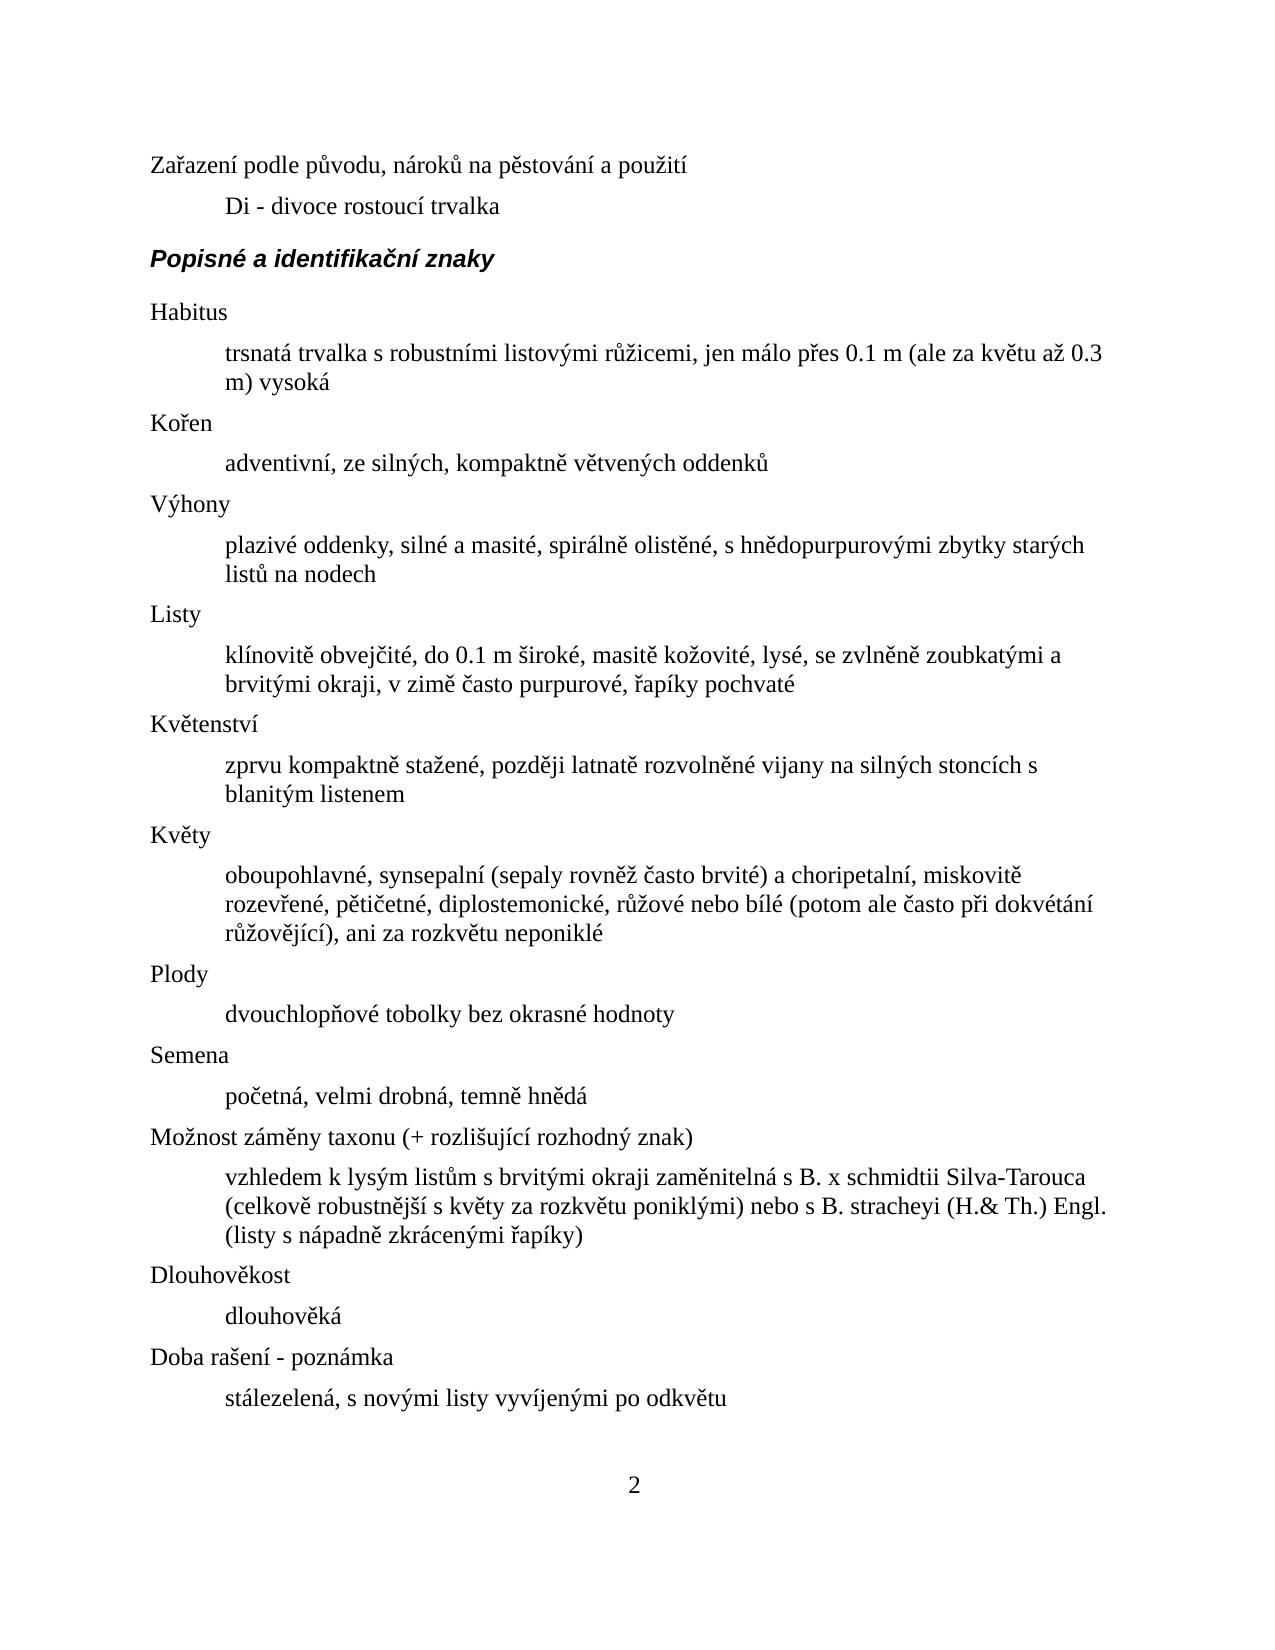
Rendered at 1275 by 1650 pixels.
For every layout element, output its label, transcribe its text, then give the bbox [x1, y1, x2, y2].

subtitle Popisné a identifikační znaky [150, 244, 1125, 273]
text Květenství [150, 709, 1125, 738]
text Doba rašení - poznámka [150, 1342, 1125, 1371]
text Semena [150, 1040, 1125, 1069]
text Květy [150, 820, 1125, 848]
text početná, velmi drobná, temně hnědá [225, 1081, 1125, 1110]
text stálezelená, s novými listy vyvíjenými po odkvětu [225, 1383, 1125, 1412]
text Habitus [150, 297, 1125, 326]
text plazivé oddenky, silné a masité, spirálně olistěné, s hnědopurpurovými zbytky starých listů na nodech [225, 530, 1125, 587]
text Možnost záměny taxonu (+ rozlišující rozhodný znak) [150, 1122, 1125, 1150]
text Listy [150, 599, 1125, 628]
text klínovitě obvejčité, do 0.1 m široké, masitě kožovité, lysé, se zvlněně zoubkatými a brvitými okraji, v zimě často purpurové, řapíky pochvaté [225, 640, 1125, 698]
text Zařazení podle původu, nároků na pěstování a použití [150, 150, 1125, 179]
text Dlouhověkost [150, 1261, 1125, 1289]
text Kořen [150, 408, 1125, 436]
text Výhony [150, 489, 1125, 518]
text Di - divoce rostoucí trvalka [225, 191, 1125, 219]
text adventivní, ze silných, kompaktně větvených oddenků [225, 448, 1125, 477]
text dvouchlopňové tobolky bez okrasné hodnoty [225, 999, 1125, 1028]
text trsnatá trvalka s robustními listovými růžicemi, jen málo přes 0.1 m (ale za květu až 0.3 m) vysoká [225, 338, 1125, 396]
text dlouhověká [225, 1301, 1125, 1330]
text zprvu kompaktně stažené, později latnatě rozvolněné vijany na silných stoncích s blanitým listenem [225, 750, 1125, 808]
text oboupohlavné, synsepalní (sepaly rovněž často brvité) a choripetalní, miskovitě rozevřené, pětičetné, diplostemonické, růžové nebo bílé (potom ale často při dokvétání růžovějící), ani za rozkvětu neponiklé [225, 861, 1125, 947]
text vzhledem k lysým listům s brvitými okraji zaměnitelná s B. x schmidtii Silva-Tarouca (celkově robustnější s květy za rozkvětu poniklými) nebo s B. stracheyi (H.& Th.) Engl. (listy s nápadně zkrácenými řapíky) [225, 1162, 1125, 1249]
text Plody [150, 959, 1125, 987]
